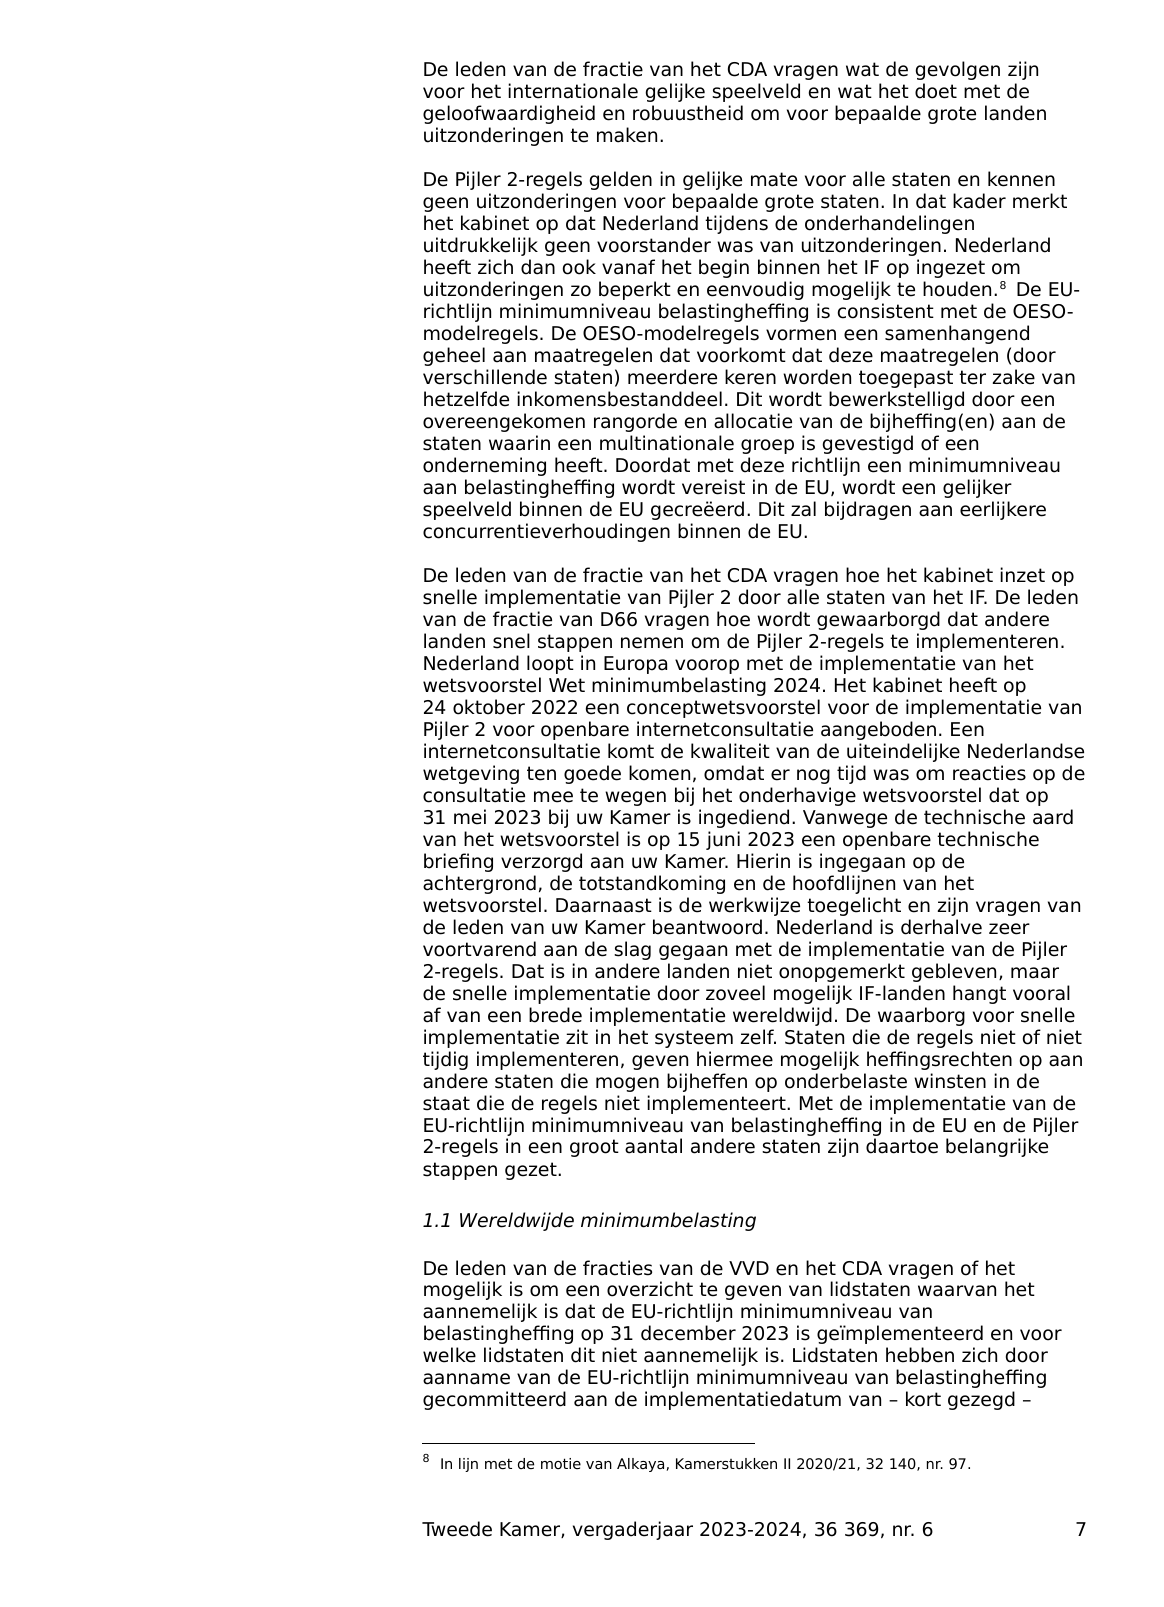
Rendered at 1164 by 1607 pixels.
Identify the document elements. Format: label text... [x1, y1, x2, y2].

text De leden van de fractie van het CDA vragen hoe het kabinet inzet op snelle implementatie van Pijler 2 door alle staten van het IF. De leden van de fractie van D66 vragen hoe wordt gewaarborgd dat andere landen snel stappen nemen om de Pijler 2-regels te implementeren. Nederland loopt in Europa voorop met de implementatie van het wetsvoorstel Wet minimumbelasting 2024. Het kabinet heeft op 24 oktober 2022 een conceptwetsvoorstel voor de implementatie van Pijler 2 voor openbare internetconsultatie aangeboden. Een internetconsultatie komt de kwaliteit van de uiteindelijke Nederlandse wetgeving ten goede komen, omdat er nog tijd was om reacties op de consultatie mee te wegen bij het onderhavige wetsvoorstel dat op 31 mei 2023 bij uw Kamer is ingediend. Vanwege de technische aard van het wetsvoorstel is op 15 juni 2023 een openbare technische briefing verzorgd aan uw Kamer. Hierin is ingegaan op de achtergrond, de totstandkoming en de hoofdlijnen van het wetsvoorstel. Daarnaast is de werkwijze toegelicht en zijn vragen van de leden van uw Kamer beantwoord. Nederland is derhalve zeer voortvarend aan de slag gegaan met de implementatie van de Pijler 2-regels. Dat is in andere landen niet onopgemerkt gebleven, maar de snelle implementatie door zoveel mogelijk IF-landen hangt vooral af van een brede implementatie wereldwijd. De waarborg voor snelle implementatie zit in het systeem zelf. Staten die de regels niet of niet tijdig implementeren, geven hiermee mogelijk heffingsrechten op aan andere staten die mogen bijheffen op onderbelaste winsten in de staat die de regels niet implementeert. Met de implementatie van de EU-richtlijn minimumniveau van belastingheffing in de EU en de Pijler 2-regels in een groot aantal andere staten zijn daartoe belangrijke stappen gezet. [422, 565, 1087, 1180]
text De leden van de fracties van de VVD en het CDA vragen of het mogelijk is om een overzicht te geven van lidstaten waarvan het aannemelijk is dat de EU-richtlijn minimumniveau van belastingheffing op 31 december 2023 is geïmplementeerd en voor welke lidstaten dit niet aannemelijk is. Lidstaten hebben zich door aanname van de EU-richtlijn minimumniveau van belastingheffing gecommitteerd aan de implementatiedatum van – kort gezegd – [422, 1257, 1087, 1411]
text De Pijler 2-regels gelden in gelijke mate voor alle staten en kennen geen uitzonderingen voor bepaalde grote staten. In dat kader merkt het kabinet op dat Nederland tijdens de onderhandelingen uitdrukkelijk geen voorstander was van uitzonderingen. Nederland heeft zich dan ook vanaf het begin binnen het IF op ingezet om uitzonderingen zo beperkt en eenvoudig mogelijk te houden. De EU-richtlijn minimumniveau belastingheffing is consistent met de OESO-modelregels. De OESO-modelregels vormen een samenhangend geheel aan maatregelen dat voorkomt dat deze maatregelen (door verschillende staten) meerdere keren worden toegepast ter zake van hetzelfde inkomensbestanddeel. Dit wordt bewerkstelligd door een overeengekomen rangorde en allocatie van de bijheffing(en) aan de staten waarin een multinationale groep is gevestigd of een onderneming heeft. Doordat met deze richtlijn een minimumniveau aan belastingheffing wordt vereist in de EU, wordt een gelijker speelveld binnen de EU gecreëerd. Dit zal bijdragen aan eerlijkere concurrentieverhoudingen binnen de EU. [422, 169, 1087, 543]
text In lijn met de motie van Alkaya, Kamerstukken II 2020/21, 32 140, nr. 97. [422, 1452, 1087, 1474]
text De leden van de fractie van het CDA vragen wat de gevolgen zijn voor het internationale gelijke speelveld en wat het doet met de geloofwaardigheid en robuustheid om voor bepaalde grote landen uitzonderingen te maken. [422, 59, 1087, 147]
subtitle 1.1 Wereldwijde minimumbelasting [422, 1210, 1087, 1232]
